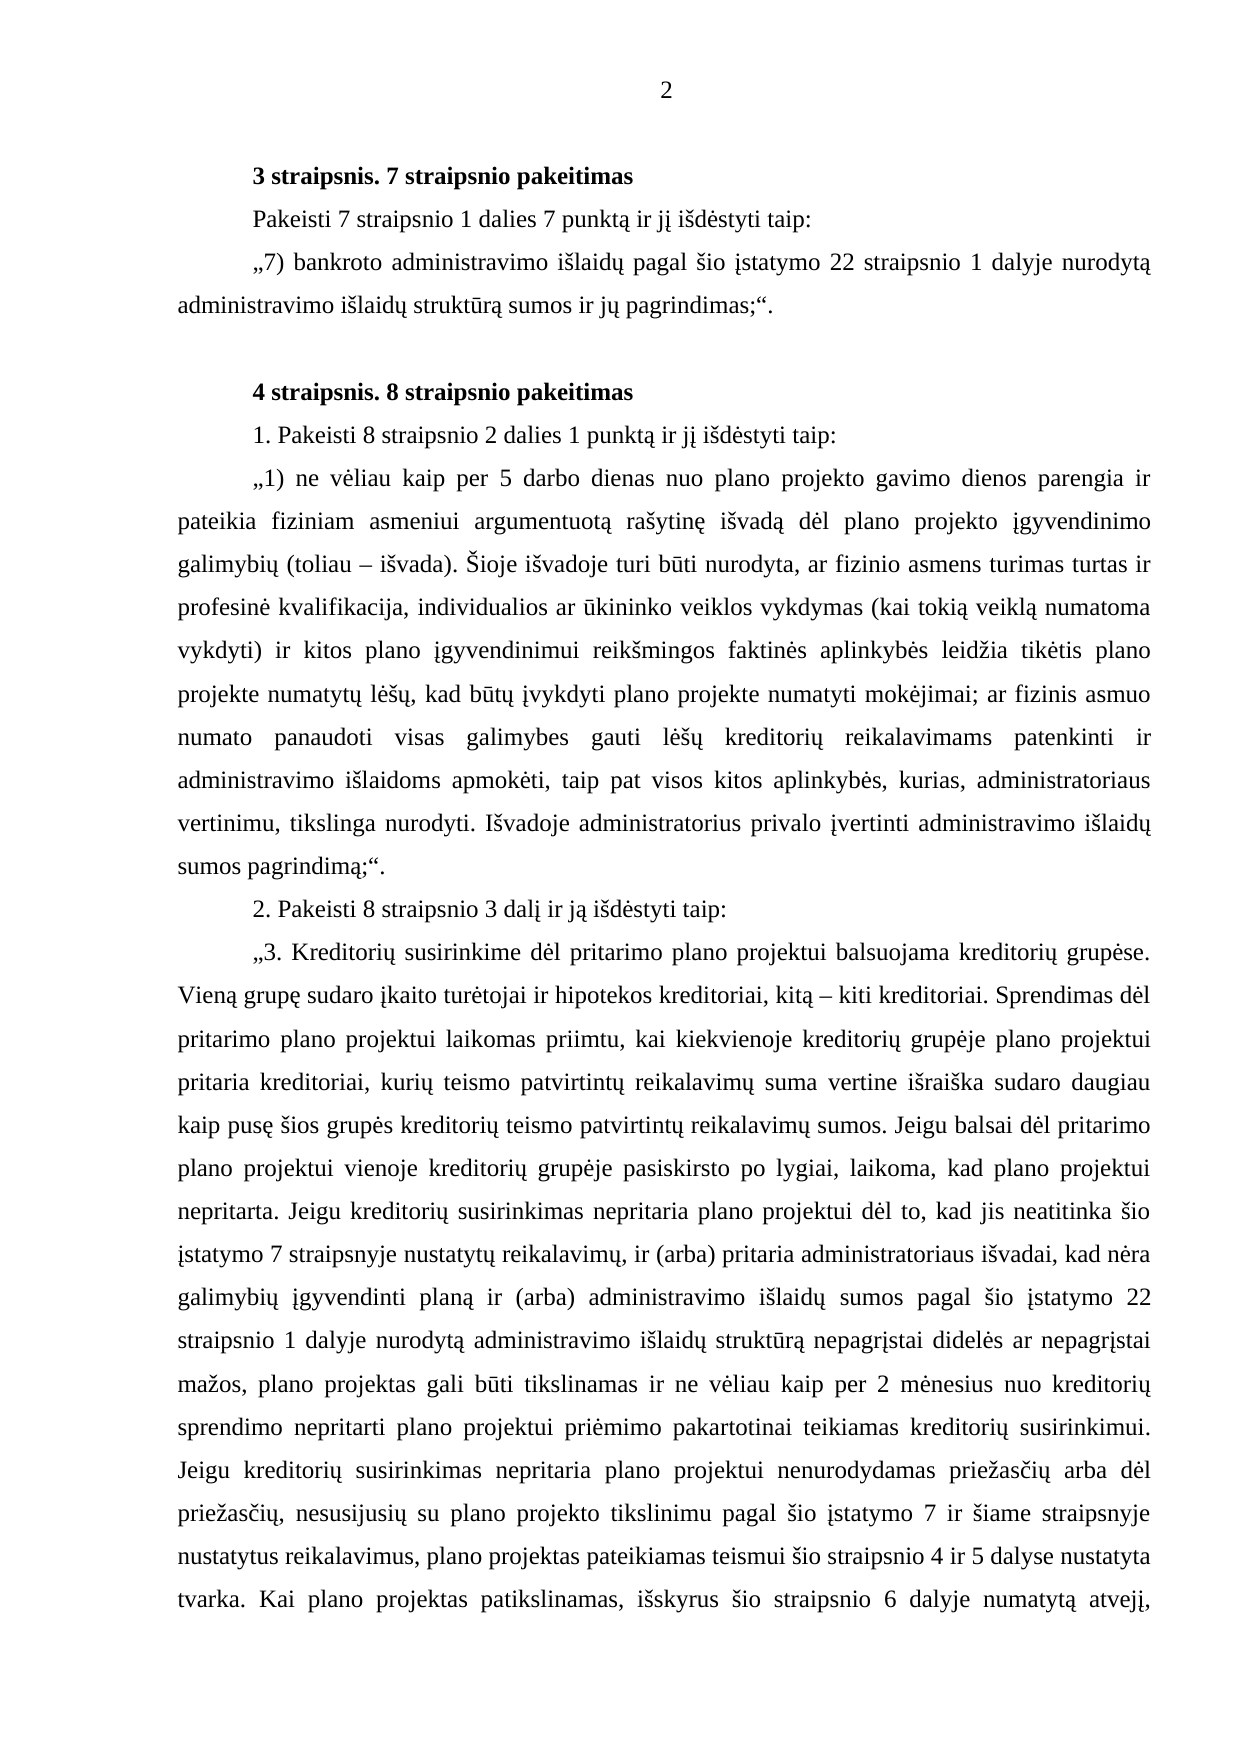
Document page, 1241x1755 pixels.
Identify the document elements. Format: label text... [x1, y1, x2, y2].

text „1) ne vėliau kaip per 5 darbo dienas nuo plano projekto gavimo dienos parengia ir pateikia fiziniam asmeniui argumentuotą rašytinę išvadą dėl plano projekto įgyvendinimo galimybių (toliau – išvada). Šioje išvadoje turi būti nurodyta, ar fizinio asmens turimas turtas ir profesinė kvalifikacija, individualios ar ūkininko veiklos vykdymas (kai tokią veiklą numatoma vykdyti) ir kitos plano įgyvendinimui reikšmingos faktinės aplinkybės leidžia tikėtis plano projekte numatytų lėšų, kad būtų įvykdyti plano projekte numatyti mokėjimai; ar fizinis asmuo numato panaudoti visas galimybes gauti lėšų kreditorių reikalavimams patenkinti ir administravimo išlaidoms apmokėti, taip pat visos kitos aplinkybės, kurias, administratoriaus vertinimu, tikslinga nurodyti. Išvadoje administratorius privalo įvertinti administravimo išlaidų sumos pagrindimą;“. [177, 463, 1152, 880]
text „7) bankroto administravimo išlaidų pagal šio įstatymo 22 straipsnio 1 dalyje nurodytą administravimo išlaidų struktūrą sumos ir jų pagrindimas;“. [177, 247, 1152, 319]
text „3. Kreditorių susirinkime dėl pritarimo plano projektui balsuojama kreditorių grupėse. Vieną grupę sudaro įkaito turėtojai ir hipotekos kreditoriai, kitą – kiti kreditoriai. Sprendimas dėl pritarimo plano projektui laikomas priimtu, kai kiekvienoje kreditorių grupėje plano projektui pritaria kreditoriai, kurių teismo patvirtintų reikalavimų suma vertine išraiška sudaro daugiau kaip pusę šios grupės kreditorių teismo patvirtintų reikalavimų sumos. Jeigu balsai dėl pritarimo plano projektui vienoje kreditorių grupėje pasiskirsto po lygiai, laikoma, kad plano projektui nepritarta. Jeigu kreditorių susirinkimas nepritaria plano projektui dėl to, kad jis neatitinka šio įstatymo 7 straipsnyje nustatytų reikalavimų, ir (arba) pritaria administratoriaus išvadai, kad nėra galimybių įgyvendinti planą ir (arba) administravimo išlaidų sumos pagal šio įstatymo 22 straipsnio 1 dalyje nurodytą administravimo išlaidų struktūrą nepagrįstai didelės ar nepagrįstai mažos, plano projektas gali būti tikslinamas ir ne vėliau kaip per 2 mėnesius nuo kreditorių sprendimo nepritarti plano projektui priėmimo pakartotinai teikiamas kreditorių susirinkimui. Jeigu kreditorių susirinkimas nepritaria plano projektui nenurodydamas priežasčių arba dėl priežasčių, nesusijusių su plano projekto tikslinimu pagal šio įstatymo 7 ir šiame straipsnyje nustatytus reikalavimus, plano projektas pateikiamas teismui šio straipsnio 4 ir 5 dalyse nustatyta tvarka. Kai plano projektas patikslinamas, išskyrus šio straipsnio 6 dalyje numatytą atvejį, [177, 937, 1152, 1613]
text 4 straipsnis. 8 straipsnio pakeitimas [177, 377, 1152, 406]
text 3 straipsnis. 7 straipsnio pakeitimas [177, 161, 1152, 190]
text Pakeisti 7 straipsnio 1 dalies 7 punktą ir jį išdėstyti taip: [177, 204, 1152, 233]
text 1. Pakeisti 8 straipsnio 2 dalies 1 punktą ir jį išdėstyti taip: [177, 420, 1152, 449]
text 2. Pakeisti 8 straipsnio 3 dalį ir ją išdėstyti taip: [177, 894, 1152, 923]
